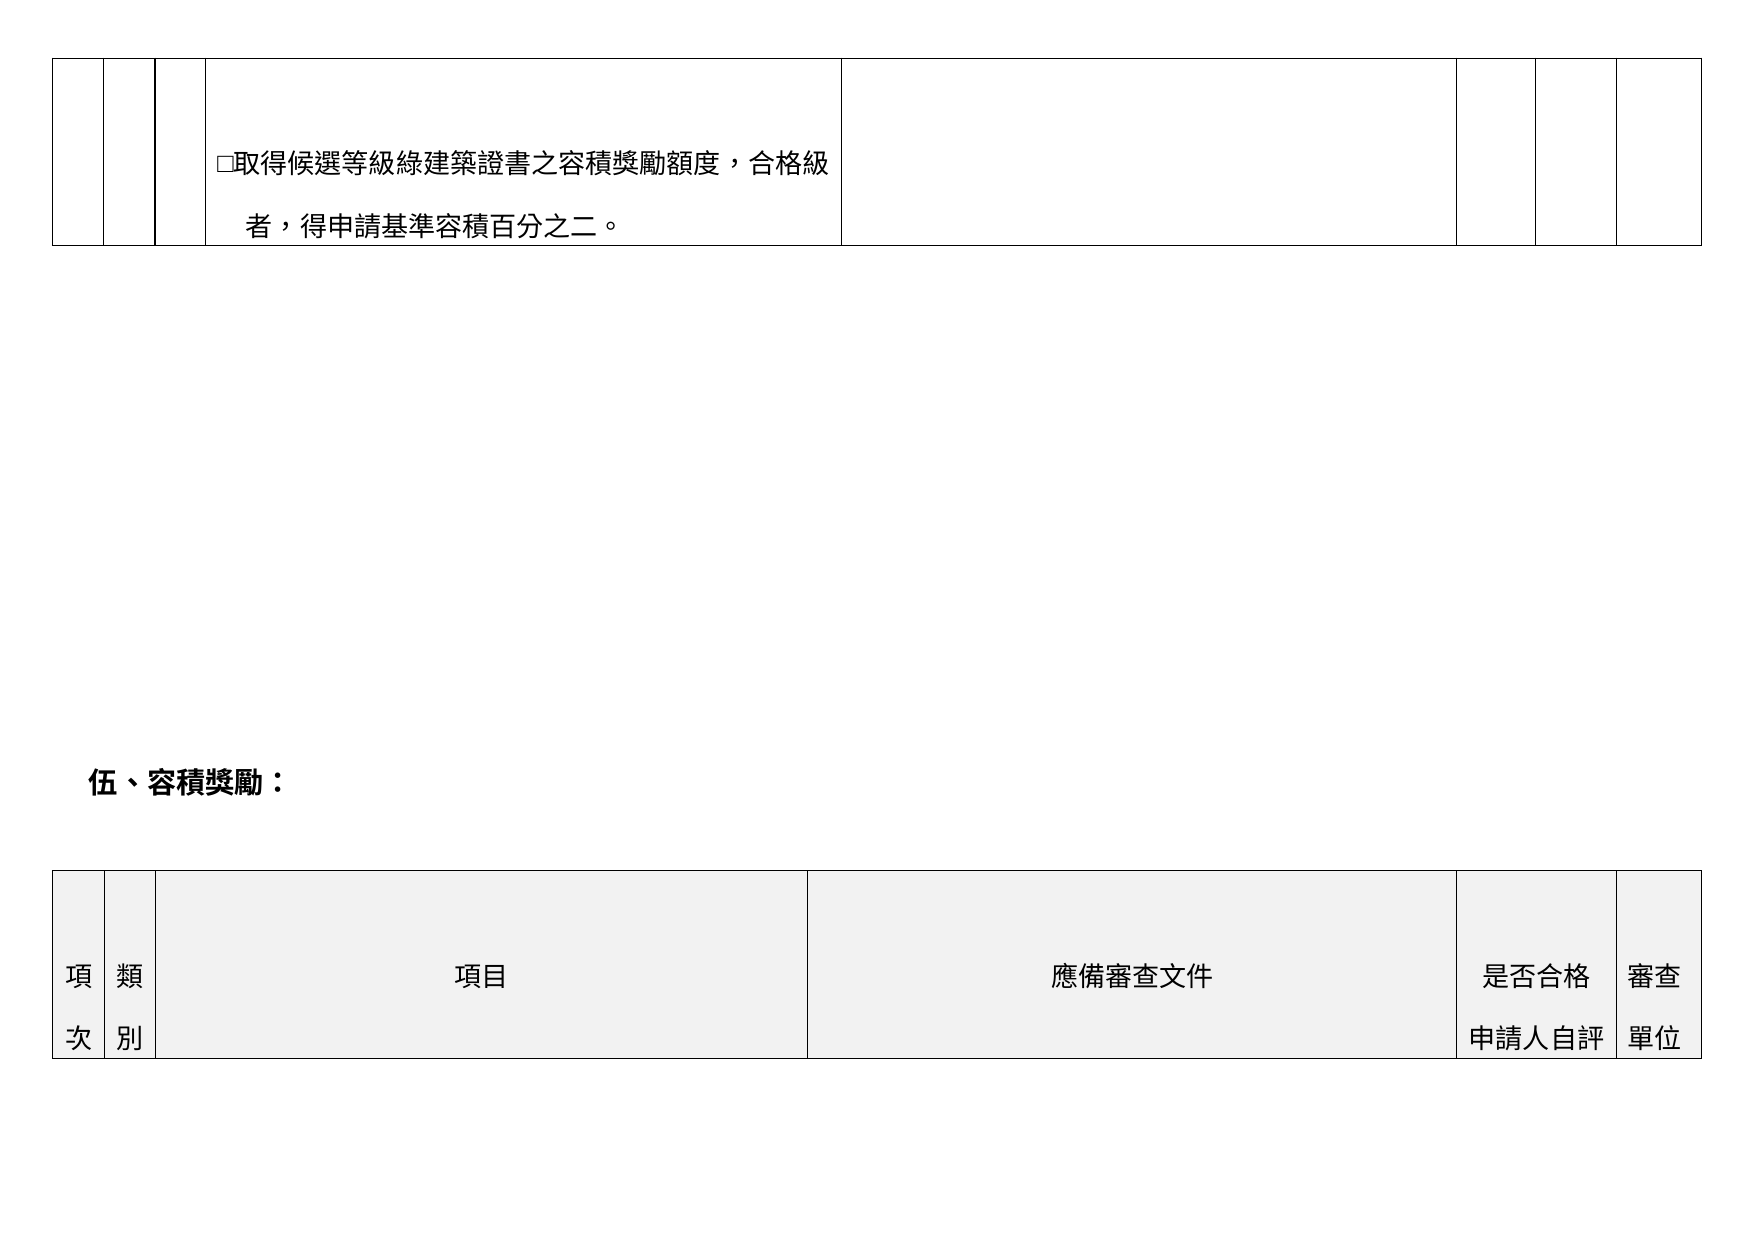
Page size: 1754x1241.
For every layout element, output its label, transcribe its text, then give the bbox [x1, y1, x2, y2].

table_cell [104, 59, 154, 245]
table_cell [1536, 59, 1616, 245]
table_header 應備審查文件 [808, 871, 1456, 1058]
table_cell [53, 59, 103, 245]
table_header 項次 [53, 871, 104, 1058]
table_cell [842, 59, 1456, 245]
table_header 是否合格 申請人自評 [1457, 871, 1616, 1058]
table_cell [1617, 59, 1701, 245]
table_header 項目 [156, 871, 807, 1058]
table_header 審查 單位 [1617, 871, 1701, 1058]
table_cell □取得候選等級綠建築證書之容積獎勵額度，合格級者，得申請基準容積百分之二。 [206, 59, 841, 245]
text 伍、容積獎勵： [89, 773, 1665, 798]
table_cell [1457, 59, 1535, 245]
table_header 類別 [105, 871, 155, 1058]
table_cell [156, 59, 205, 245]
